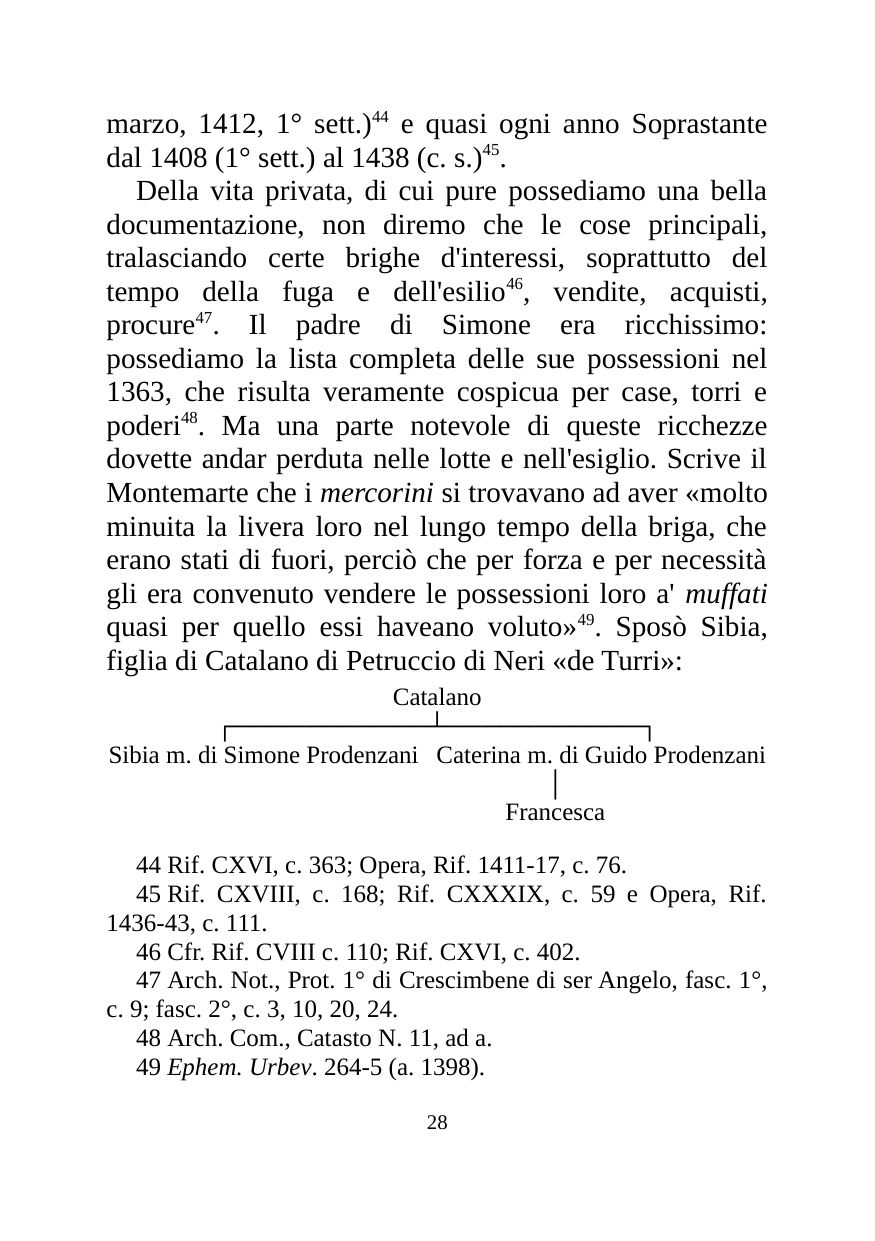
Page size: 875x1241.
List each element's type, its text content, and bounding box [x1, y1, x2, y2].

text Catalano ┌───────────┴───────────┐ Sibia m. di Simone Prodenzani Caterina m. di Guido Prodenzani [106, 682, 768, 769]
text Ephem. Urbev. 264-5 (a. 1398). [106, 1052, 768, 1080]
text Arch. Not., Prot. 1° di Crescimbene di ser Angelo, fasc. 1°, c. 9; fasc. 2°, c. 3, 10, 20, 24. [106, 965, 768, 1023]
text Della vita privata, di cui pure possediamo una bella documentazione, non diremo che le cose principali, tralasciando certe brighe d'interessi, soprattutto del tempo della fuga e dell'esilio, vendite, acquisti, procure. Il padre di Simone era ricchissimo: possediamo la lista completa delle sue possessioni nel 1363, che risulta veramente cospicua per case, torri e poderi. Ma una parte notevole di queste ricchezze dovette andar perduta nelle lotte e nell'esiglio. Scrive il Montemarte che i mercorini si trovavano ad aver «molto minuita la livera loro nel lungo tempo della briga, che erano stati di fuori, perciò che per forza e per necessità gli era convenuto vendere le possessioni loro a' muffati quasi per quello essi haveano voluto». Sposò Sibia, figlia di Catalano di Petruccio di Neri «de Turri»: [106, 173, 768, 676]
text Rif. CXVI, c. 363; Opera, Rif. 1411-17, c. 76. [106, 850, 768, 879]
text marzo, 1412, 1° sett.) e quasi ogni anno Soprastante dal 1408 (1° sett.) al 1438 (c. s.). [106, 106, 768, 173]
text │ Francesca [342, 769, 768, 826]
text Arch. Com., Catasto N. 11, ad a. [106, 1023, 768, 1052]
text Rif. CXVIII, c. 168; Rif. CXXXIX, c. 59 e Opera, Rif. 1436-43, c. 111. [106, 879, 768, 937]
text Cfr. Rif. CVIII c. 110; Rif. CXVI, c. 402. [106, 937, 768, 965]
